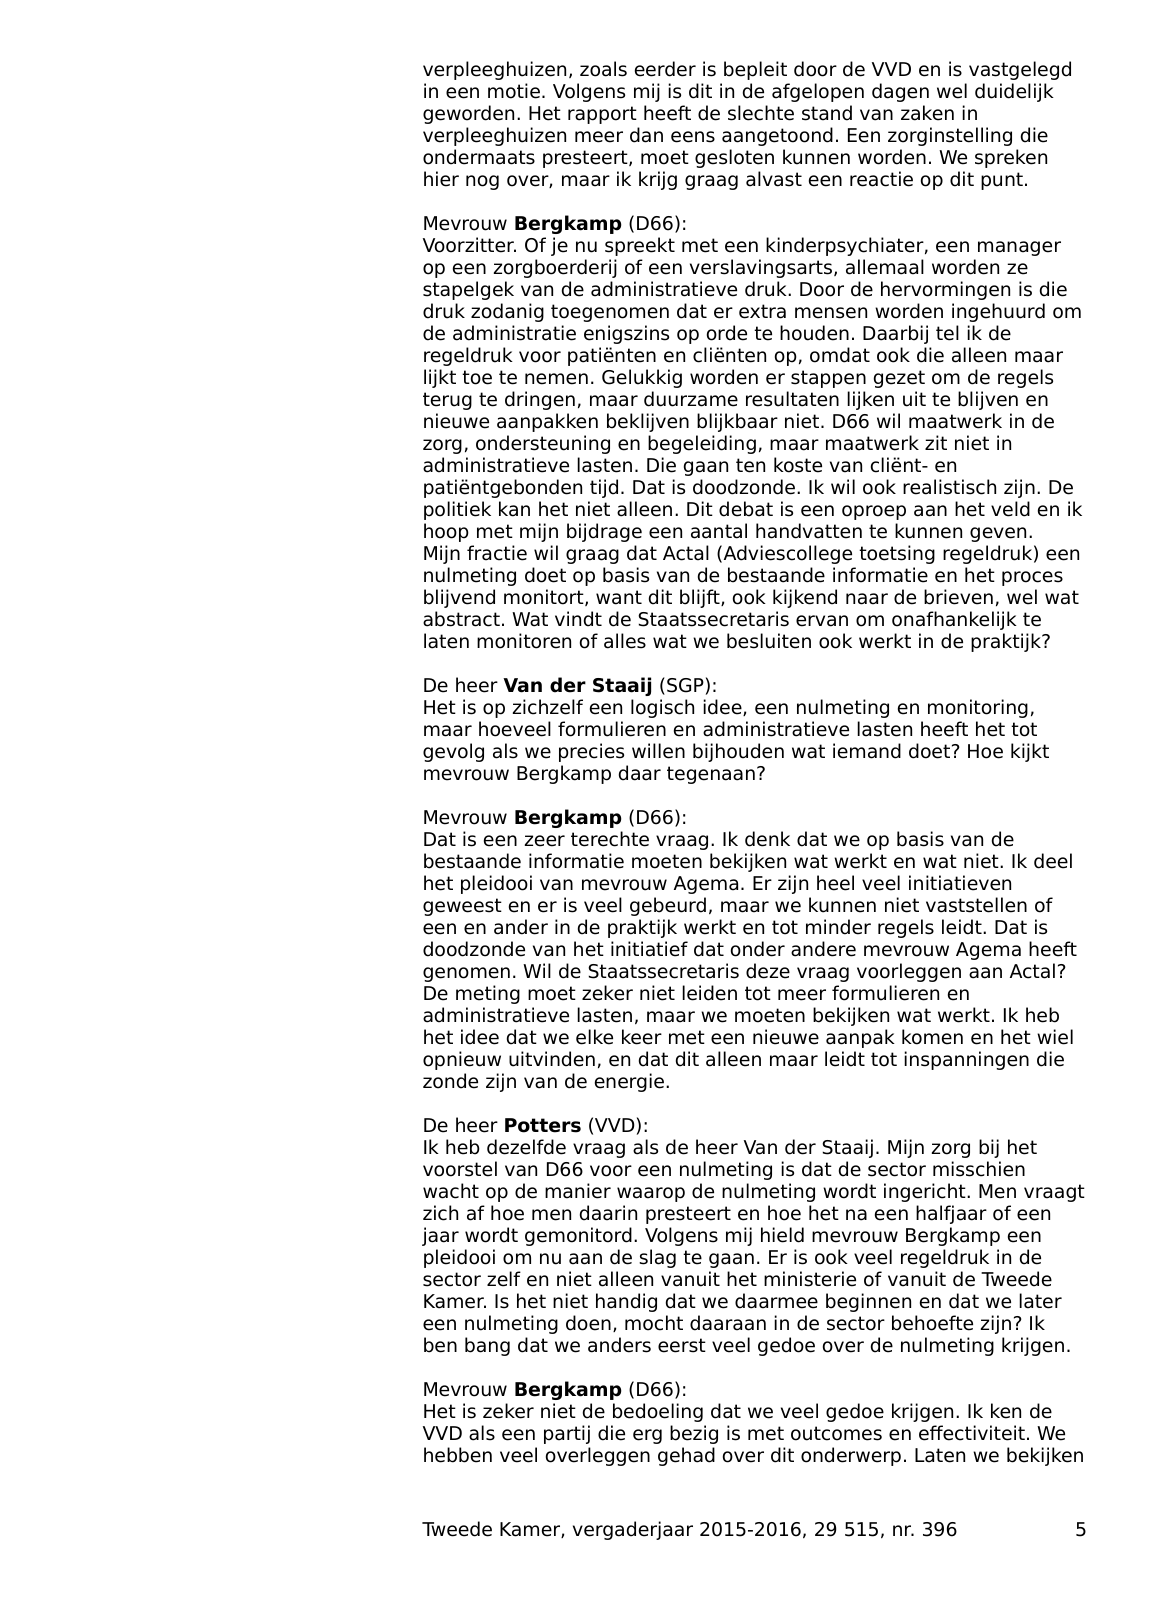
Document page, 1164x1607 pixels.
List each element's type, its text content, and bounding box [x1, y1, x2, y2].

text verpleeghuizen, zoals eerder is bepleit door de VVD en is vastgelegd in een motie. Volgens mij is dit in de afgelopen dagen wel duidelijk geworden. Het rapport heeft de slechte stand van zaken in verpleeghuizen meer dan eens aangetoond. Een zorginstelling die ondermaats presteert, moet gesloten kunnen worden. We spreken hier nog over, maar ik krijg graag alvast een reactie op dit punt. [422, 59, 1087, 191]
text Mevrouw Bergkamp (D66): [422, 807, 1087, 829]
text Mijn fractie wil graag dat Actal (Adviescollege toetsing regeldruk) een nulmeting doet op basis van de bestaande informatie en het proces blijvend monitort, want dit blijft, ook kijkend naar de brieven, wel wat abstract. Wat vindt de Staatssecretaris ervan om onafhankelijk te laten monitoren of alles wat we besluiten ook werkt in de praktijk? [422, 543, 1087, 653]
text Het is zeker niet de bedoeling dat we veel gedoe krijgen. Ik ken de VVD als een partij die erg bezig is met outcomes en effectiviteit. We hebben veel overleggen gehad over dit onderwerp. Laten we bekijken [422, 1401, 1087, 1467]
text Ik heb dezelfde vraag als de heer Van der Staaij. Mijn zorg bij het voorstel van D66 voor een nulmeting is dat de sector misschien wacht op de manier waarop de nulmeting wordt ingericht. Men vraagt zich af hoe men daarin presteert en hoe het na een halfjaar of een jaar wordt gemonitord. Volgens mij hield mevrouw Bergkamp een pleidooi om nu aan de slag te gaan. Er is ook veel regeldruk in de sector zelf en niet alleen vanuit het ministerie of vanuit de Tweede Kamer. Is het niet handig dat we daarmee beginnen en dat we later een nulmeting doen, mocht daaraan in de sector behoefte zijn? Ik ben bang dat we anders eerst veel gedoe over de nulmeting krijgen. [422, 1137, 1087, 1357]
text Voorzitter. Of je nu spreekt met een kinderpsychiater, een manager op een zorgboerderij of een verslavingsarts, allemaal worden ze stapelgek van de administratieve druk. Door de hervormingen is die druk zodanig toegenomen dat er extra mensen worden ingehuurd om de administratie enigszins op orde te houden. Daarbij tel ik de regeldruk voor patiënten en cliënten op, omdat ook die alleen maar lijkt toe te nemen. Gelukkig worden er stappen gezet om de regels terug te dringen, maar duurzame resultaten lijken uit te blijven en nieuwe aanpakken beklijven blijkbaar niet. D66 wil maatwerk in de zorg, ondersteuning en begeleiding, maar maatwerk zit niet in administratieve lasten. Die gaan ten koste van cliënt- en patiëntgebonden tijd. Dat is doodzonde. Ik wil ook realistisch zijn. De politiek kan het niet alleen. Dit debat is een oproep aan het veld en ik hoop met mijn bijdrage een aantal handvatten te kunnen geven. [422, 235, 1087, 543]
text Het is op zichzelf een logisch idee, een nulmeting en monitoring, maar hoeveel formulieren en administratieve lasten heeft het tot gevolg als we precies willen bijhouden wat iemand doet? Hoe kijkt mevrouw Bergkamp daar tegenaan? [422, 697, 1087, 785]
text De heer Van der Staaij (SGP): [422, 675, 1087, 697]
text Mevrouw Bergkamp (D66): [422, 1379, 1087, 1401]
text De heer Potters (VVD): [422, 1115, 1087, 1137]
text Mevrouw Bergkamp (D66): [422, 213, 1087, 235]
text Dat is een zeer terechte vraag. Ik denk dat we op basis van de bestaande informatie moeten bekijken wat werkt en wat niet. Ik deel het pleidooi van mevrouw Agema. Er zijn heel veel initiatieven geweest en er is veel gebeurd, maar we kunnen niet vaststellen of een en ander in de praktijk werkt en tot minder regels leidt. Dat is doodzonde van het initiatief dat onder andere mevrouw Agema heeft genomen. Wil de Staatssecretaris deze vraag voorleggen aan Actal? De meting moet zeker niet leiden tot meer formulieren en administratieve lasten, maar we moeten bekijken wat werkt. Ik heb het idee dat we elke keer met een nieuwe aanpak komen en het wiel opnieuw uitvinden, en dat dit alleen maar leidt tot inspanningen die zonde zijn van de energie. [422, 829, 1087, 1093]
